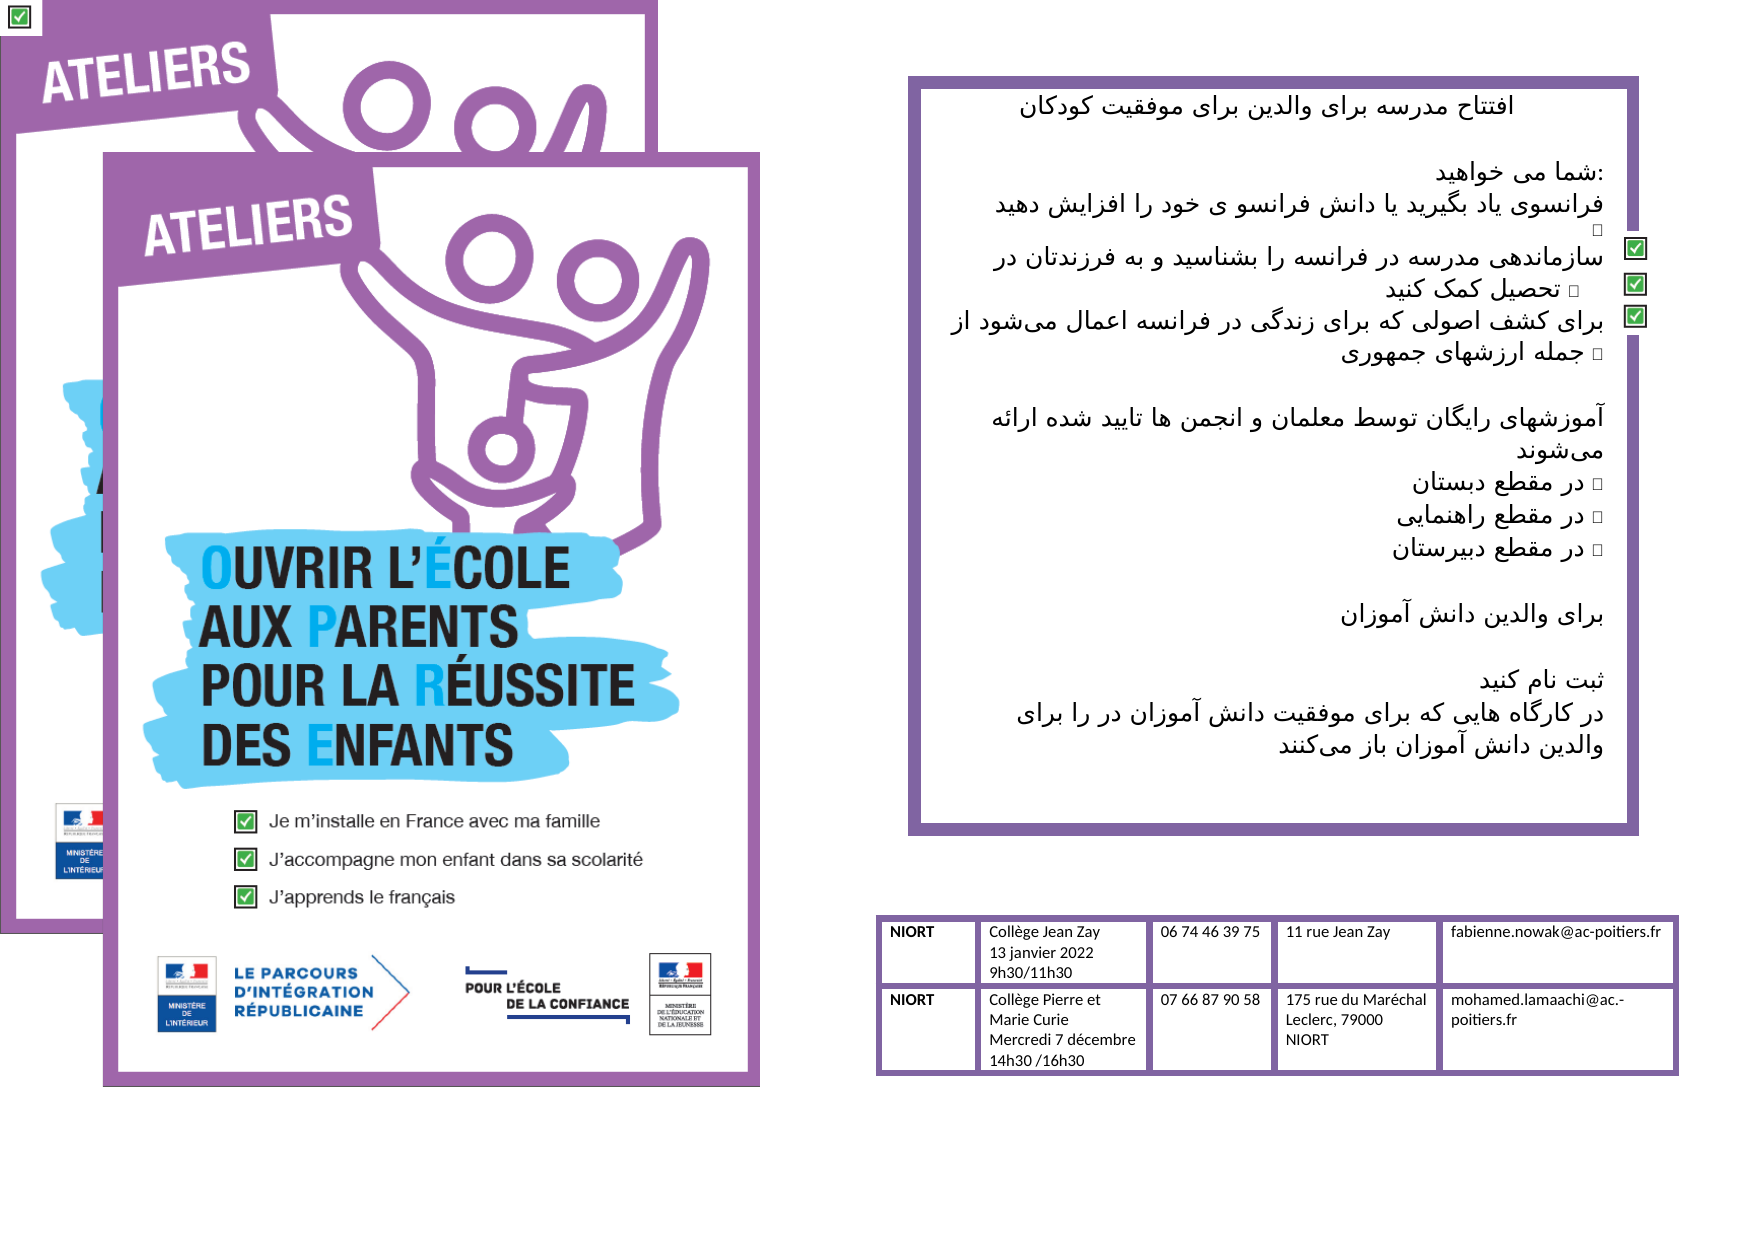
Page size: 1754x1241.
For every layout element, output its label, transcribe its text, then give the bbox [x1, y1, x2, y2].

text افتتاح مدرسه برای والدین برای موفقیت کودکان [921, 89, 1627, 120]
picture [1615, 314, 1658, 335]
table_cell 07 66 87 90 58 [1153, 989, 1271, 1070]
picture [1616, 247, 1659, 267]
text شما می خواهید: [921, 141, 1627, 174]
text آموزشهای رایگان توسط معلمان و انجمن ها تایید شده ارائه می‌شوند [921, 387, 1627, 452]
table_header 06 74 46 39 75 [1153, 922, 1271, 983]
picture [1615, 282, 1658, 303]
table_header Collège Jean Zay 13 janvier 2022 9h30/11h30 [981, 922, 1146, 983]
text برای کشف اصولی که برای زندگی در فرانسه اعمال می‌شود از جمله ارزشهای جمهوری  [921, 291, 1627, 367]
text در مقطع راهنمایی  [921, 485, 1627, 518]
table_header fabienne.nowak@ac-poitiers.fr [1443, 922, 1673, 983]
text ثبت نام کنید [921, 649, 1627, 682]
text فرانسوی یاد بگیرید یا دانش فرانسو ی خود را افزایش دهید  [921, 174, 1627, 227]
text سازماندهی مدرسه در فرانسه را بشناسید و به فرزندتان در تحصیل کمک کنید  [921, 227, 1627, 291]
text در مقطع دبیرستان  [921, 518, 1627, 563]
table_header 11 rue Jean Zay [1278, 922, 1436, 983]
table_cell 175 rue du Maréchal Leclerc, 79000 NIORT [1278, 989, 1436, 1070]
text در مقطع دبستان  [921, 452, 1627, 485]
table_cell NIORT [882, 989, 975, 1070]
table_cell Collège Pierre et Marie Curie Mercredi 7 décembre 14h30 /16h30 [981, 989, 1146, 1070]
table_cell mohamed.lamaachi@ac.-poitiers.fr [1443, 989, 1673, 1070]
text برای والدین دانش آموزان [921, 583, 1627, 628]
table_header NIORT [882, 922, 975, 983]
picture [0, 0, 760, 1087]
text در کارگاه هایی که برای موفقیت دانش آموزان در را برای والدین دانش آموزان باز می‌کنند [921, 682, 1627, 823]
